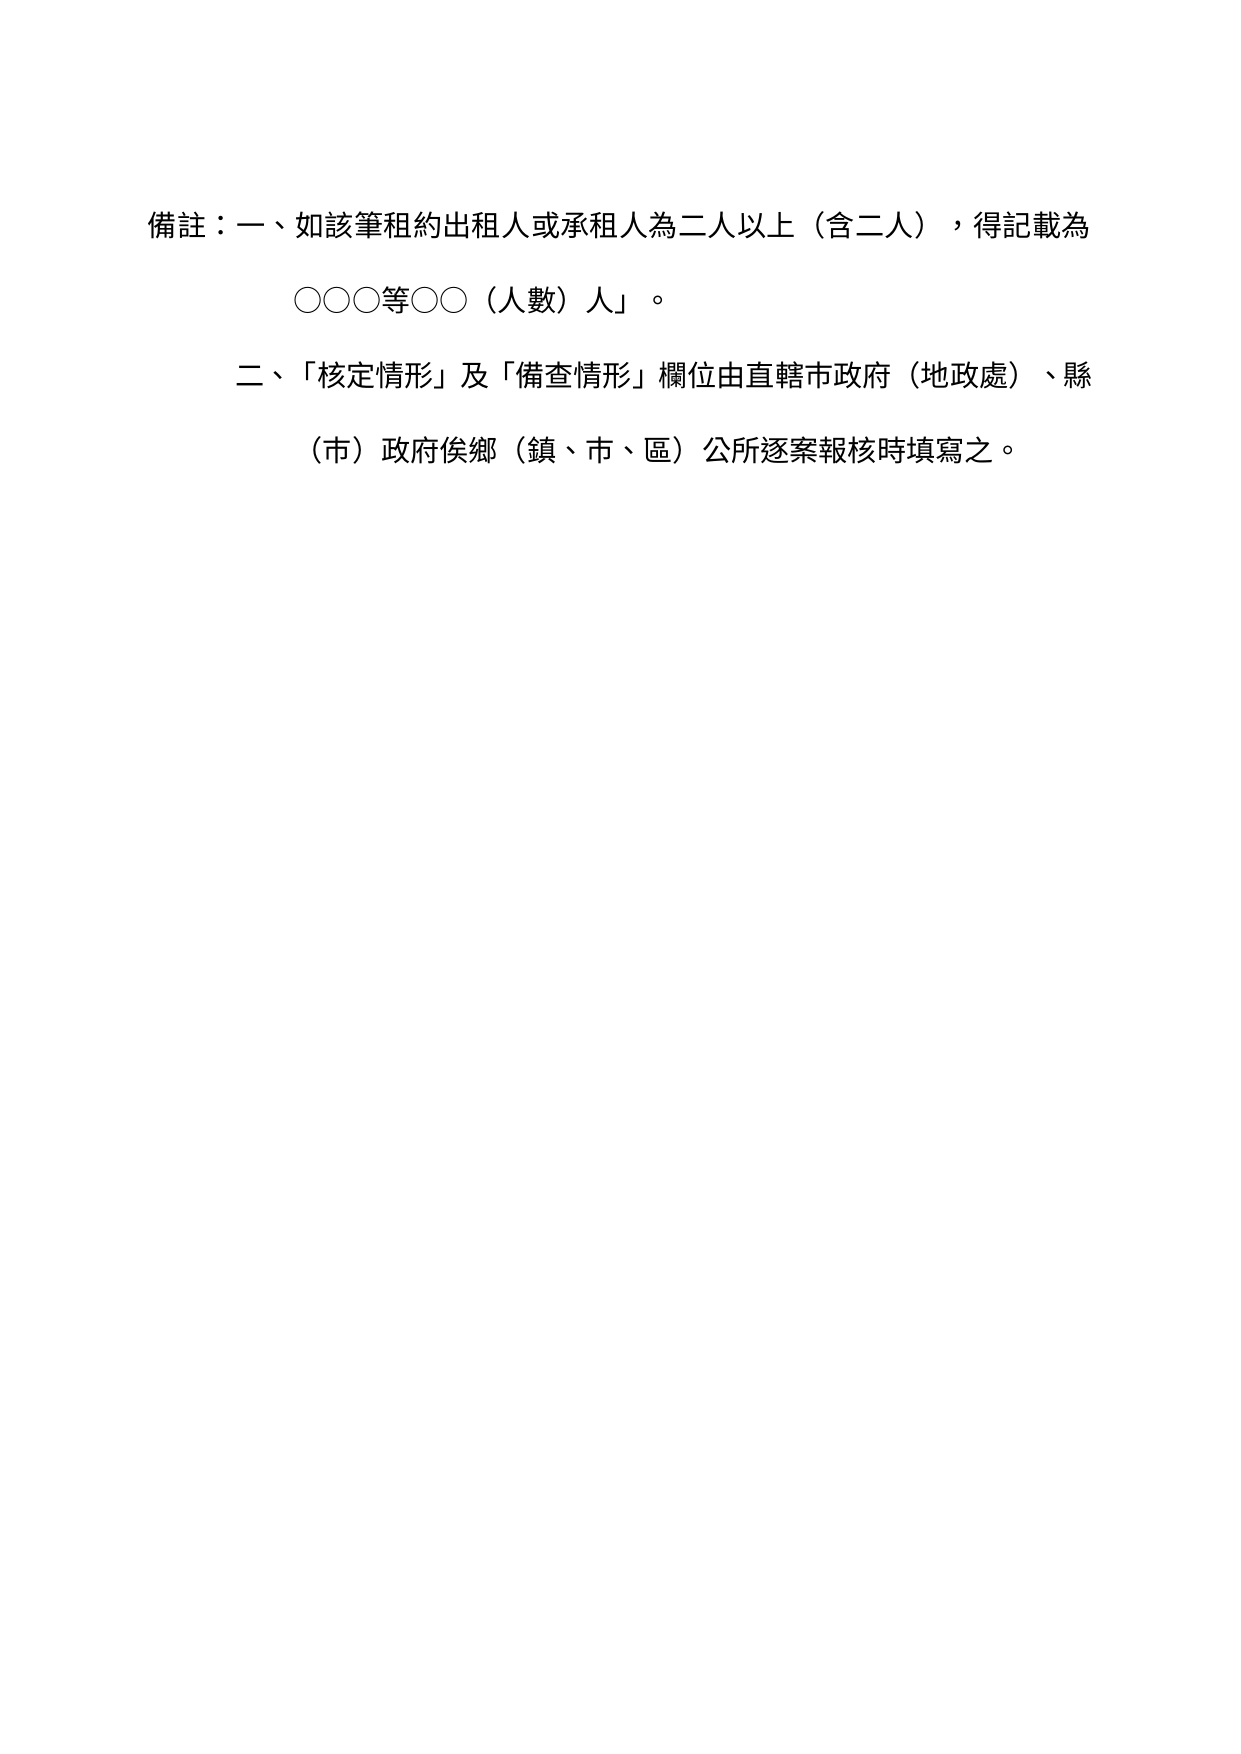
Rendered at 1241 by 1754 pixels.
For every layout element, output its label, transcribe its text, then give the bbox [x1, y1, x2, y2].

text 二、「核定情形」及「備查情形」欄位由直轄巿政府（地政處）、縣（巿）政府俟鄉（鎮、巿、區）公所逐案報核時填寫之。 [235, 336, 1092, 486]
text 備註：一、如該筆租約出租人或承租人為二人以上（含二人），得記載為○○○等○○（人數）人」。 [148, 186, 1092, 336]
